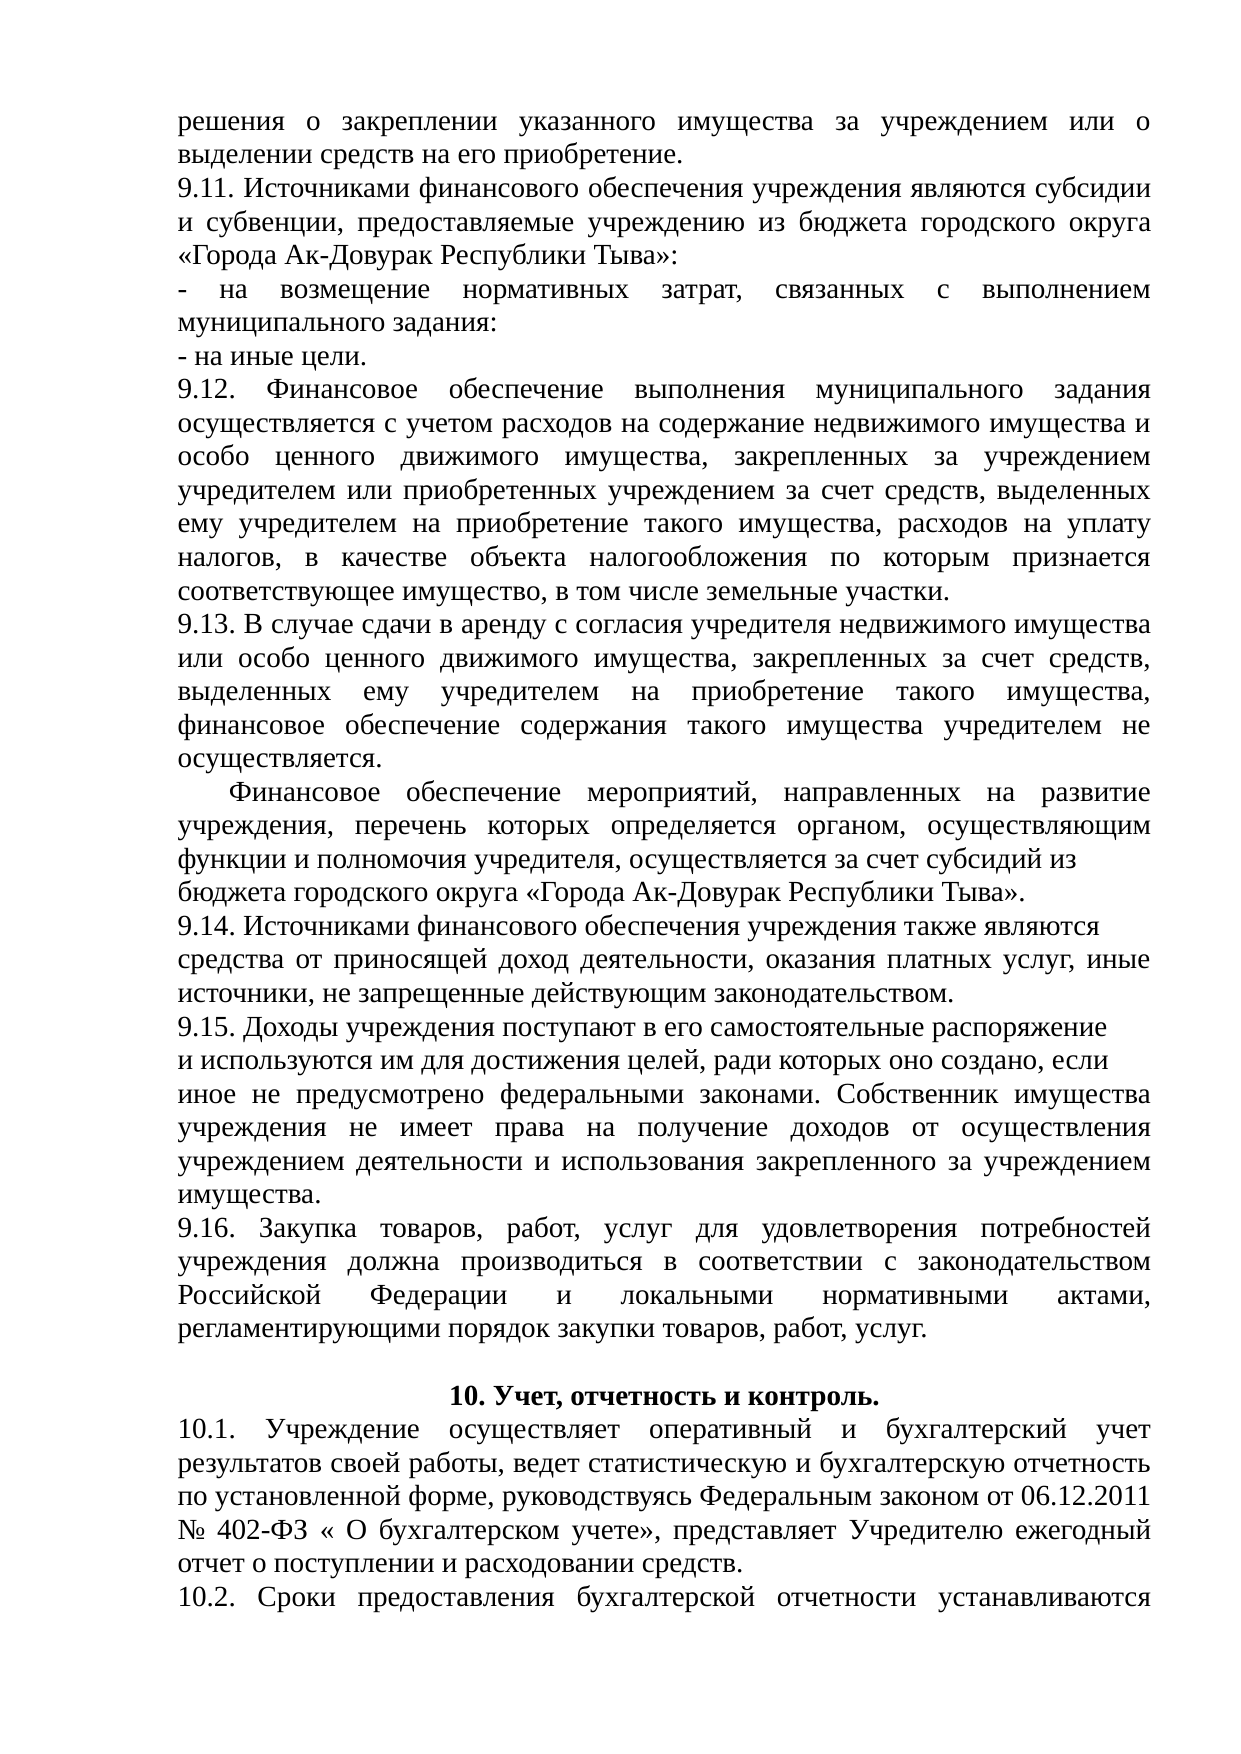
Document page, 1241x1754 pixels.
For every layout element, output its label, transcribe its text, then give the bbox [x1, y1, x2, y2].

text иное не предусмотрено федеральными законами. Собственник имущества учреждения не имеет права на получение доходов от осуществления учреждением деятельности и использования закрепленного за учреждением имущества. [177, 1076, 1152, 1210]
text решения о закреплении указанного имущества за учреждением или о выделении средств на его приобретение. [177, 103, 1152, 170]
text 9.13. В случае сдачи в аренду с согласия учредителя недвижимого имущества или особо ценного движимого имущества, закрепленных за счет средств, выделенных ему учредителем на приобретение такого имущества, финансовое обеспечение содержания такого имущества учредителем не осуществляется. [177, 606, 1152, 774]
text - на возмещение нормативных затрат, связанных с выполнением муниципального задания: [177, 271, 1152, 338]
text 9.15. Доходы учреждения поступают в его самостоятельные распоряжение [177, 1009, 1152, 1042]
text Финансовое обеспечение мероприятий, направленных на развитие учреждения, перечень которых определяется органом, осуществляющим функции и полномочия учредителя, осуществляется за счет субсидий из [177, 774, 1152, 874]
text бюджета городского округа «Города Ак-Довурак Республики Тыва». [177, 874, 1152, 908]
text 9.12. Финансовое обеспечение выполнения муниципального задания осуществляется с учетом расходов на содержание недвижимого имущества и особо ценного движимого имущества, закрепленных за учреждением учредителем или приобретенных учреждением за счет средств, выделенных ему учредителем на приобретение такого имущества, расходов на уплату налогов, в качестве объекта налогообложения по которым признается соответствующее имущество, в том числе земельные участки. [177, 371, 1152, 606]
text 9.16. Закупка товаров, работ, услуг для удовлетворения потребностей учреждения должна производиться в соответствии с законодательством Российской Федерации и локальными нормативными актами, регламентирующими порядок закупки товаров, работ, услуг. [177, 1210, 1152, 1344]
text - на иные цели. [177, 338, 1152, 371]
text 10. Учет, отчетность и контроль. [177, 1378, 1152, 1411]
text средства от приносящей доход деятельности, оказания платных услуг, иные источники, не запрещенные действующим законодательством. [177, 942, 1152, 1009]
text и используются им для достижения целей, ради которых оно создано, если [177, 1042, 1152, 1076]
text 9.11. Источниками финансового обеспечения учреждения являются субсидии и субвенции, предоставляемые учреждению из бюджета городского округа «Города Ак-Довурак Республики Тыва»: [177, 170, 1152, 271]
text 10.1. Учреждение осуществляет оперативный и бухгалтерский учет результатов своей работы, ведет статистическую и бухгалтерскую отчетность по установленной форме, руководствуясь Федеральным законом от 06.12.2011 № 402-ФЗ « О бухгалтерском учете», представляет Учредителю ежегодный отчет о поступлении и расходовании средств. [177, 1411, 1152, 1579]
text 9.14. Источниками финансового обеспечения учреждения также являются [177, 908, 1152, 942]
text 10.2. Сроки предоставления бухгалтерской отчетности устанавливаются [177, 1579, 1152, 1612]
